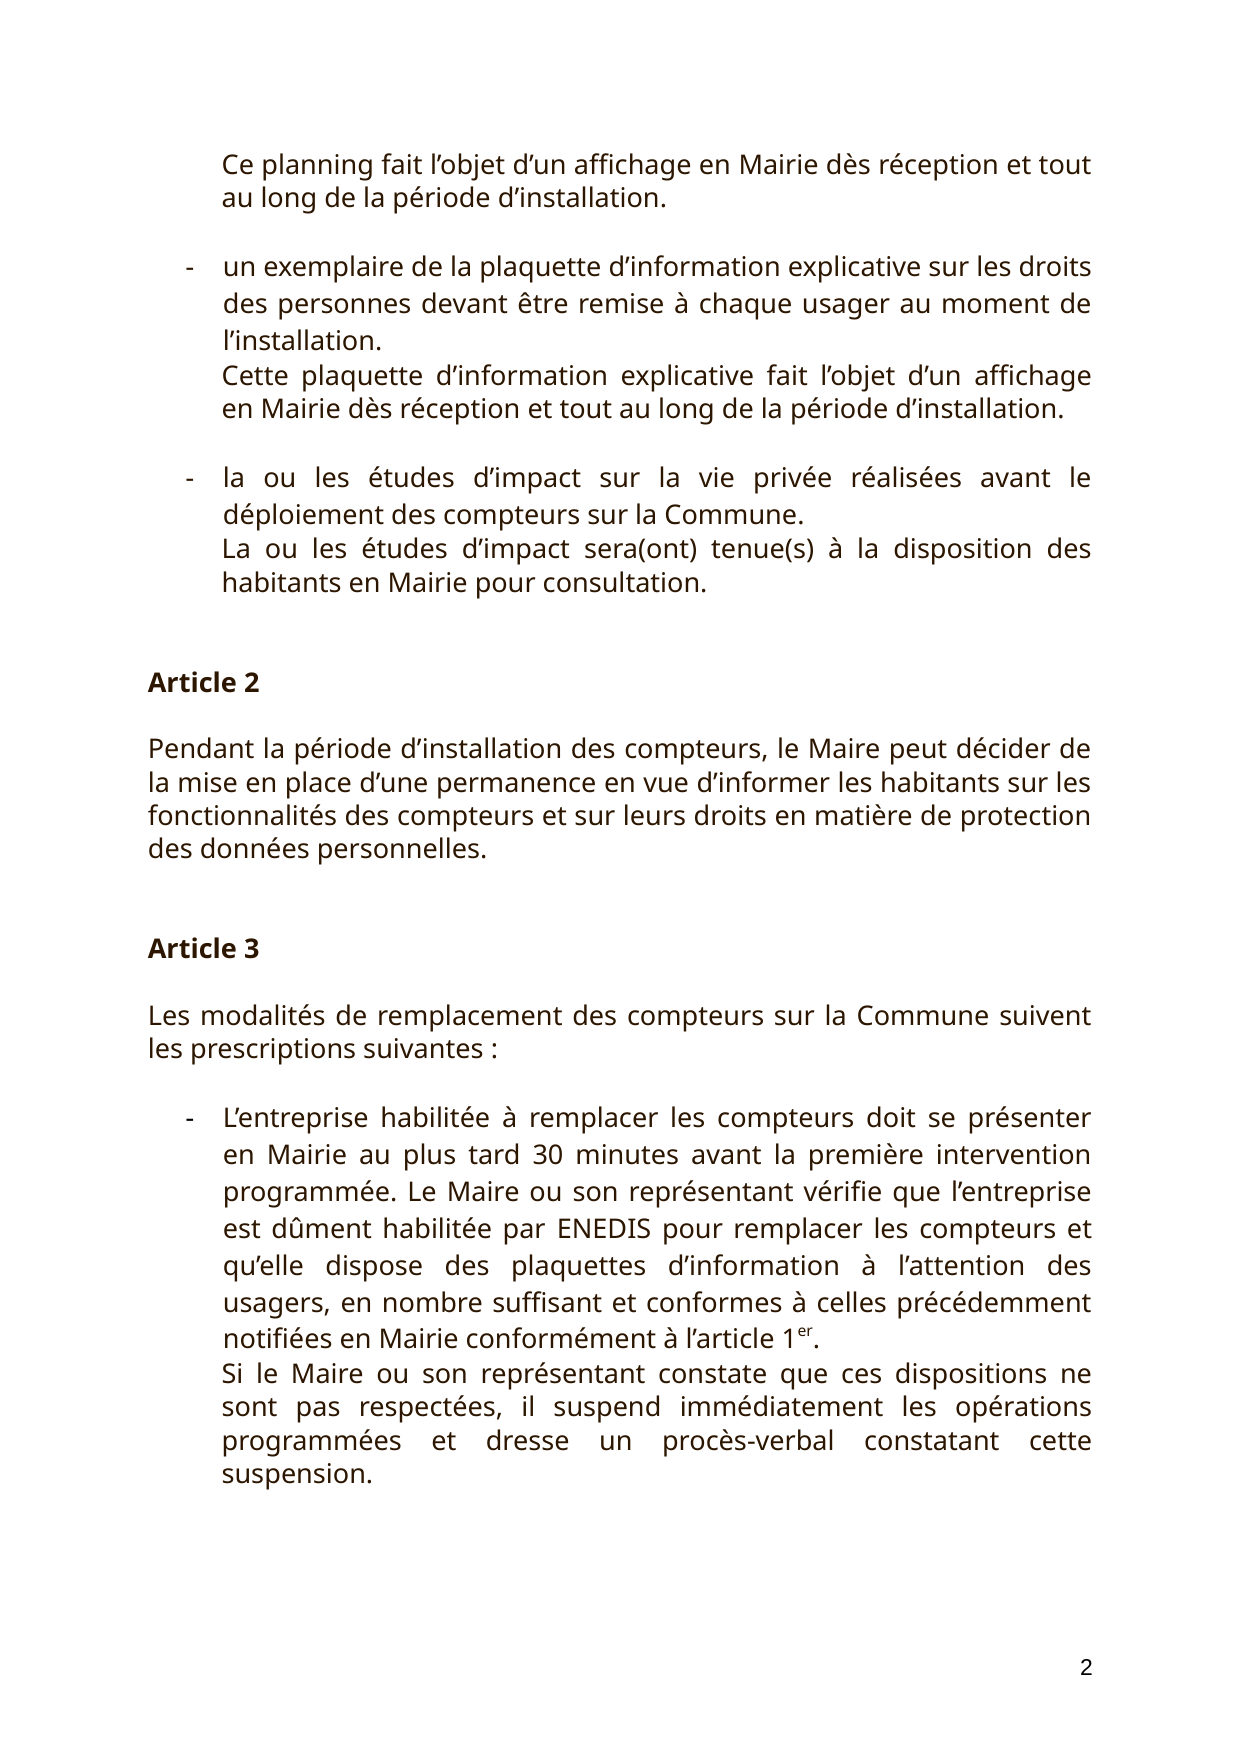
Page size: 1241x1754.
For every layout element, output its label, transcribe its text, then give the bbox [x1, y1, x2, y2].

list Si le Maire ou son représentant constate que ces dispositions ne sont pas respectées, il suspend immédiatement les opérations programmées et dresse un procès-verbal constatant cette suspension. [221, 1357, 1093, 1490]
list un exemplaire de la plaquette d’information explicative sur les droits des personnes devant être remise à chaque usager au moment de l’installation. [185, 248, 1093, 358]
text Article 2 [148, 665, 1093, 699]
list Cette plaquette d’information explicative fait l’objet d’un affichage en Mairie dès réception et tout au long de la période d’installation. [221, 358, 1093, 425]
list L’entreprise habilitée à remplacer les compteurs doit se présenter en Mairie au plus tard 30 minutes avant la première intervention programmée. Le Maire ou son représentant vérifie que l’entreprise est dûment habilitée par Enedis pour remplacer les compteurs et qu’elle dispose des plaquettes d’information à l’attention des usagers, en nombre suffisant et conformes à celles précédemment notifiées en Mairie conformément à l’article 1er. [185, 1099, 1093, 1357]
list la ou les études d’impact sur la vie privée réalisées avant le déploiement des compteurs sur la Commune. [185, 458, 1093, 532]
list La ou les études d’impact sera(ont) tenue(s) à la disposition des habitants en Mairie pour consultation. [221, 532, 1093, 599]
list Ce planning fait l’objet d’un affichage en Mairie dès réception et tout au long de la période d’installation. [221, 148, 1093, 214]
text Pendant la période d’installation des compteurs, le Maire peut décider de la mise en place d’une permanence en vue d’informer les habitants sur les fonctionnalités des compteurs et sur leurs droits en matière de protection des données personnelles. [148, 732, 1093, 865]
text Article 3 [148, 932, 1093, 965]
text Les modalités de remplacement des compteurs sur la Commune suivent les prescriptions suivantes : [148, 999, 1093, 1065]
